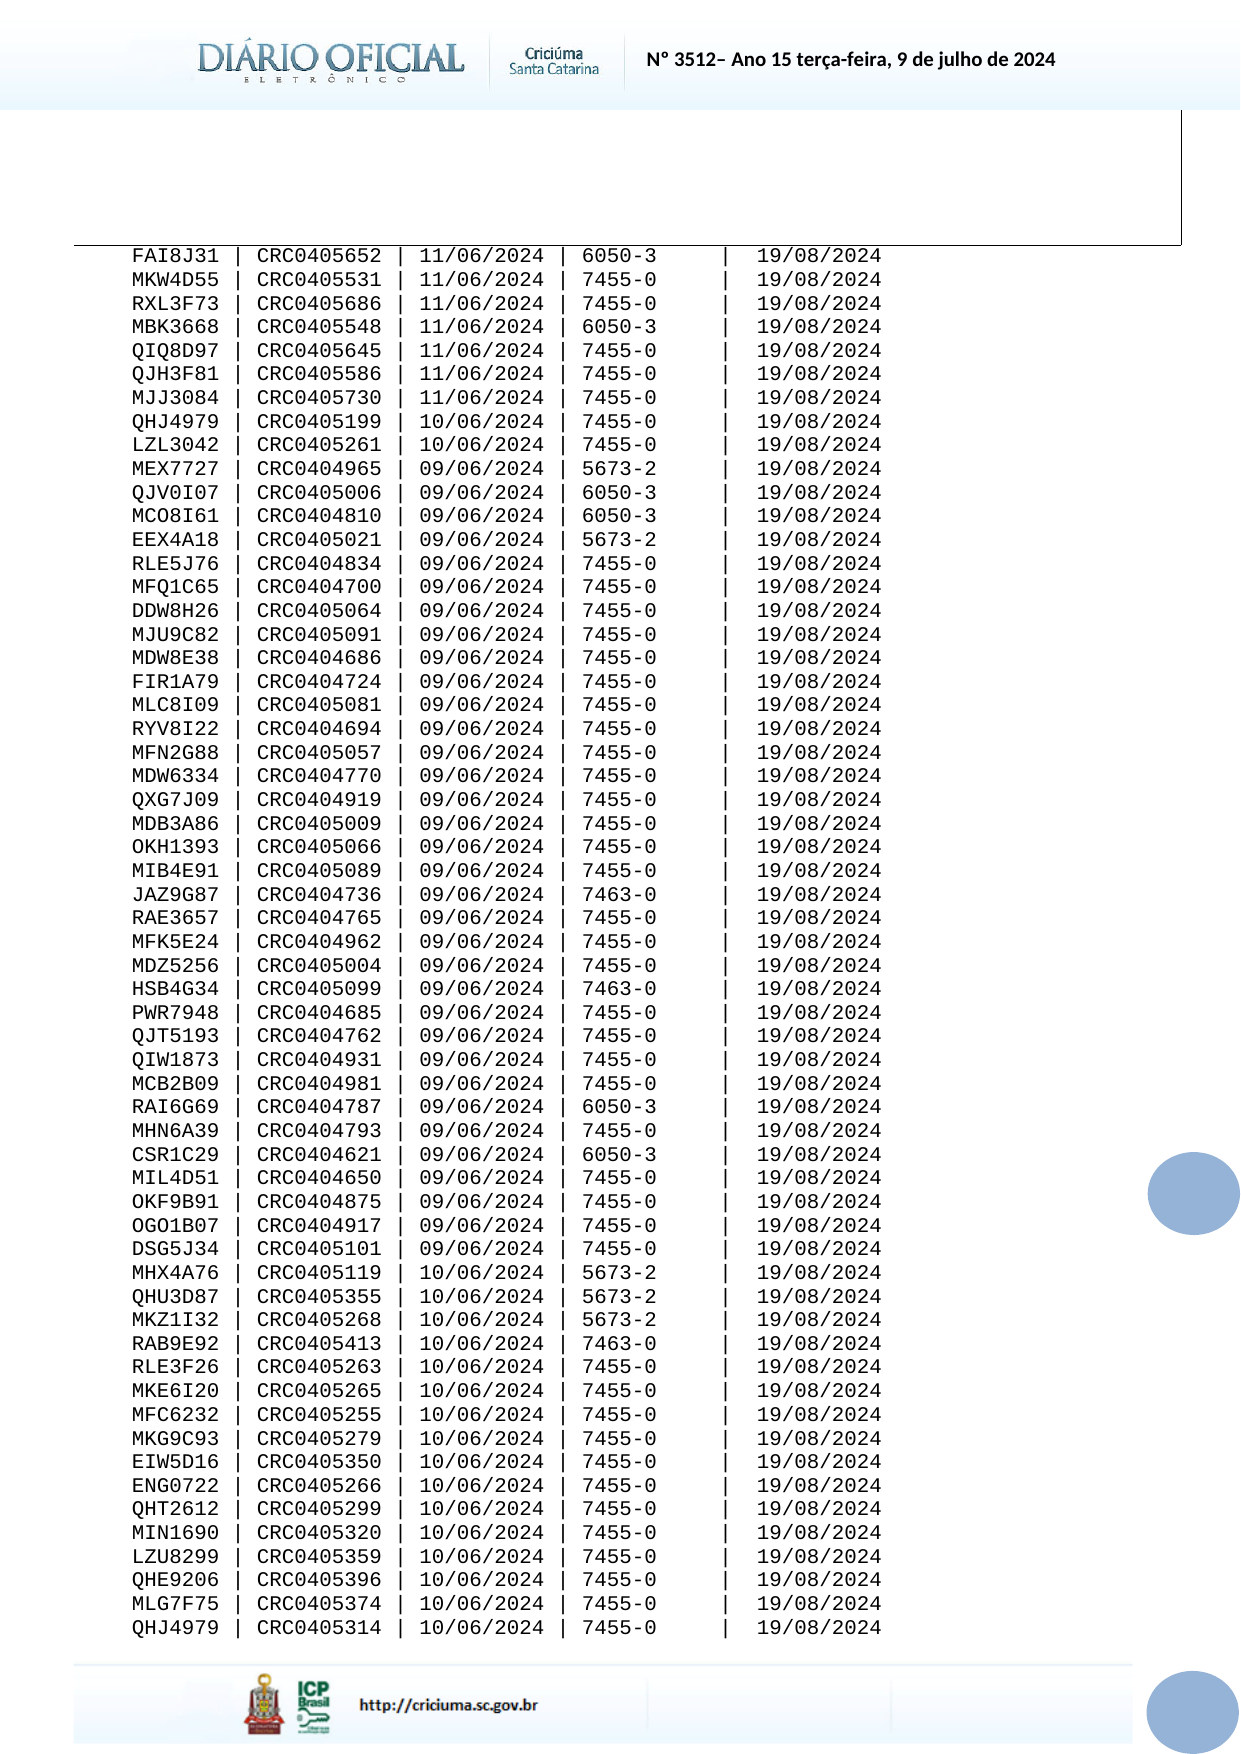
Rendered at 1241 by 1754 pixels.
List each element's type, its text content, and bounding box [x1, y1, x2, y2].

text QHT2612 | CRC0405299 | 10/06/2024 | 7455-0 | 19/08/2024 [44, 1498, 1181, 1522]
text QHJ4979 | CRC0405199 | 10/06/2024 | 7455-0 | 19/08/2024 [44, 411, 1181, 434]
text MFQ1C65 | CRC0404700 | 09/06/2024 | 7455-0 | 19/08/2024 [44, 576, 1181, 600]
text MHX4A76 | CRC0405119 | 10/06/2024 | 5673-2 | 19/08/2024 [44, 1262, 1181, 1286]
text MKW4D55 | CRC0405531 | 11/06/2024 | 7455-0 | 19/08/2024 [44, 269, 1181, 292]
text QJV0I07 | CRC0405006 | 09/06/2024 | 6050-3 | 19/08/2024 [44, 482, 1181, 505]
text MKE6I20 | CRC0405265 | 10/06/2024 | 7455-0 | 19/08/2024 [44, 1380, 1181, 1404]
text MDW6334 | CRC0404770 | 09/06/2024 | 7455-0 | 19/08/2024 [44, 765, 1181, 789]
text EEX4A18 | CRC0405021 | 09/06/2024 | 5673-2 | 19/08/2024 [44, 529, 1181, 553]
text JAZ9G87 | CRC0404736 | 09/06/2024 | 7463-0 | 19/08/2024 [44, 884, 1181, 907]
text MFK5E24 | CRC0404962 | 09/06/2024 | 7455-0 | 19/08/2024 [44, 931, 1181, 954]
text EIW5D16 | CRC0405350 | 10/06/2024 | 7455-0 | 19/08/2024 [44, 1451, 1181, 1475]
text MJJ3084 | CRC0405730 | 11/06/2024 | 7455-0 | 19/08/2024 [44, 387, 1181, 411]
text MDZ5256 | CRC0405004 | 09/06/2024 | 7455-0 | 19/08/2024 [44, 954, 1181, 978]
text FAI8J31 | CRC0405652 | 11/06/2024 | 6050-3 | 19/08/2024 [44, 245, 1181, 269]
text MJU9C82 | CRC0405091 | 09/06/2024 | 7455-0 | 19/08/2024 [44, 623, 1181, 647]
text ENG0722 | CRC0405266 | 10/06/2024 | 7455-0 | 19/08/2024 [44, 1475, 1181, 1498]
text PWR7948 | CRC0404685 | 09/06/2024 | 7455-0 | 19/08/2024 [44, 1002, 1181, 1026]
text MFN2G88 | CRC0405057 | 09/06/2024 | 7455-0 | 19/08/2024 [44, 742, 1181, 765]
text OKF9B91 | CRC0404875 | 09/06/2024 | 7455-0 | 19/08/2024 [44, 1191, 1153, 1215]
text MKG9C93 | CRC0405279 | 10/06/2024 | 7455-0 | 19/08/2024 [44, 1427, 1181, 1451]
text MEX7727 | CRC0404965 | 09/06/2024 | 5673-2 | 19/08/2024 [44, 458, 1181, 482]
text LZU8299 | CRC0405359 | 10/06/2024 | 7455-0 | 19/08/2024 [44, 1546, 1181, 1569]
text MLC8I09 | CRC0405081 | 09/06/2024 | 7455-0 | 19/08/2024 [44, 694, 1181, 718]
text QHJ4979 | CRC0405314 | 10/06/2024 | 7455-0 | 19/08/2024 [44, 1617, 1181, 1640]
text LZL3042 | CRC0405261 | 10/06/2024 | 7455-0 | 19/08/2024 [44, 434, 1181, 458]
text HSB4G34 | CRC0405099 | 09/06/2024 | 7463-0 | 19/08/2024 [44, 978, 1181, 1002]
text RLE3F26 | CRC0405263 | 10/06/2024 | 7455-0 | 19/08/2024 [44, 1357, 1181, 1380]
text QHU3D87 | CRC0405355 | 10/06/2024 | 5673-2 | 19/08/2024 [44, 1286, 1181, 1309]
text QJT5193 | CRC0404762 | 09/06/2024 | 7455-0 | 19/08/2024 [44, 1026, 1181, 1049]
text MCO8I61 | CRC0404810 | 09/06/2024 | 6050-3 | 19/08/2024 [44, 505, 1181, 529]
text OKH1393 | CRC0405066 | 09/06/2024 | 7455-0 | 19/08/2024 [44, 836, 1181, 860]
text RAI6G69 | CRC0404787 | 09/06/2024 | 6050-3 | 19/08/2024 [44, 1096, 1181, 1120]
text MDB3A86 | CRC0405009 | 09/06/2024 | 7455-0 | 19/08/2024 [44, 813, 1181, 836]
text DSG5J34 | CRC0405101 | 09/06/2024 | 7455-0 | 19/08/2024 [44, 1238, 1181, 1262]
text MIN1690 | CRC0405320 | 10/06/2024 | 7455-0 | 19/08/2024 [44, 1522, 1181, 1546]
text RAB9E92 | CRC0405413 | 10/06/2024 | 7463-0 | 19/08/2024 [44, 1333, 1181, 1357]
text QJH3F81 | CRC0405586 | 11/06/2024 | 7455-0 | 19/08/2024 [44, 363, 1181, 387]
text MCB2B09 | CRC0404981 | 09/06/2024 | 7455-0 | 19/08/2024 [44, 1073, 1181, 1096]
text RAE3657 | CRC0404765 | 09/06/2024 | 7455-0 | 19/08/2024 [44, 907, 1181, 931]
text MKZ1I32 | CRC0405268 | 10/06/2024 | 5673-2 | 19/08/2024 [44, 1309, 1181, 1333]
text RYV8I22 | CRC0404694 | 09/06/2024 | 7455-0 | 19/08/2024 [44, 718, 1181, 742]
text MIB4E91 | CRC0405089 | 09/06/2024 | 7455-0 | 19/08/2024 [44, 860, 1181, 884]
text CSR1C29 | CRC0404621 | 09/06/2024 | 6050-3 | 19/08/2024 [44, 1144, 1181, 1167]
text MHN6A39 | CRC0404793 | 09/06/2024 | 7455-0 | 19/08/2024 [44, 1120, 1181, 1144]
text QIQ8D97 | CRC0405645 | 11/06/2024 | 7455-0 | 19/08/2024 [44, 340, 1181, 363]
text MIL4D51 | CRC0404650 | 09/06/2024 | 7455-0 | 19/08/2024 [44, 1167, 1157, 1191]
text MDW8E38 | CRC0404686 | 09/06/2024 | 7455-0 | 19/08/2024 [44, 647, 1181, 671]
text DDW8H26 | CRC0405064 | 09/06/2024 | 7455-0 | 19/08/2024 [44, 600, 1181, 623]
text FIR1A79 | CRC0404724 | 09/06/2024 | 7455-0 | 19/08/2024 [44, 671, 1181, 694]
text OGO1B07 | CRC0404917 | 09/06/2024 | 7455-0 | 19/08/2024 [44, 1215, 1181, 1238]
text MBK3668 | CRC0405548 | 11/06/2024 | 6050-3 | 19/08/2024 [44, 316, 1181, 340]
text RLE5J76 | CRC0404834 | 09/06/2024 | 7455-0 | 19/08/2024 [44, 553, 1181, 576]
text QIW1873 | CRC0404931 | 09/06/2024 | 7455-0 | 19/08/2024 [44, 1049, 1181, 1073]
text MFC6232 | CRC0405255 | 10/06/2024 | 7455-0 | 19/08/2024 [44, 1404, 1181, 1427]
text QXG7J09 | CRC0404919 | 09/06/2024 | 7455-0 | 19/08/2024 [44, 789, 1181, 813]
text QHE9206 | CRC0405396 | 10/06/2024 | 7455-0 | 19/08/2024 [44, 1569, 1181, 1593]
text MLG7F75 | CRC0405374 | 10/06/2024 | 7455-0 | 19/08/2024 [44, 1593, 1181, 1617]
text RXL3F73 | CRC0405686 | 11/06/2024 | 7455-0 | 19/08/2024 [44, 292, 1181, 316]
